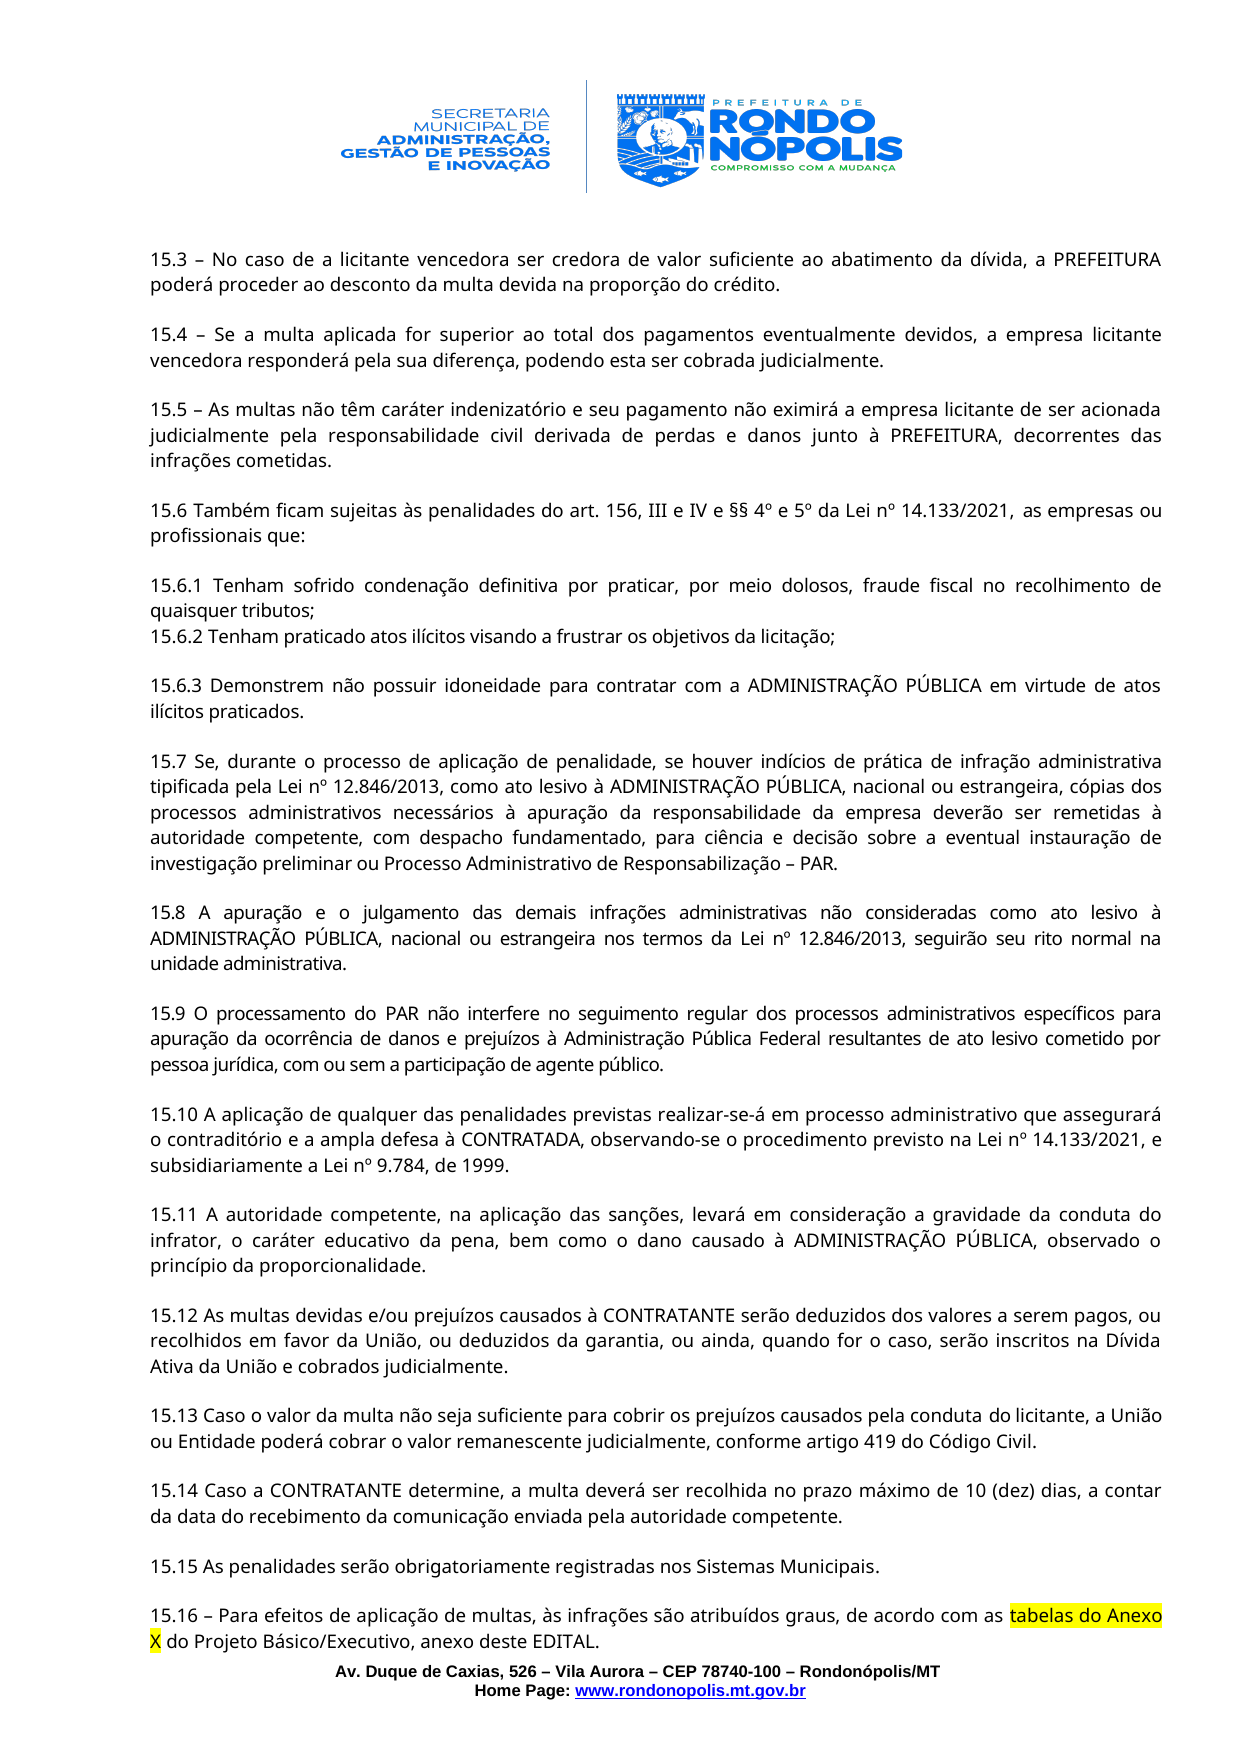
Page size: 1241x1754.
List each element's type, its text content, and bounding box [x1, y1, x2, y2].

text 15.16 – Para efeitos de aplicação de multas, às infrações são atribuídos graus, de acordo com as tabelas do Anexo X do Projeto Básico/Executivo, anexo deste EDITAL. [150, 1602, 1162, 1653]
text 15.10 A aplicação de qualquer das penalidades previstas realizar-se-á em processo administrativo que assegurará o contraditório e a ampla defesa à CONTRATADA, observando-se o procedimento previsto na Lei nº 14.133/2021, e subsidiariamente a Lei nº 9.784, de 1999. [150, 1101, 1162, 1177]
text 15.8 A apuração e o julgamento das demais infrações administrativas não consideradas como ato lesivo à ADMINISTRAÇÃO PÚBLICA, nacional ou estrangeira nos termos da Lei nº 12.846/2013, seguirão seu rito normal na unidade administrativa. [150, 899, 1162, 976]
text 15.6.1 Tenham sofrido condenação definitiva por praticar, por meio dolosos, fraude fiscal no recolhimento de quaisquer tributos; [150, 572, 1162, 623]
text 15.12 As multas devidas e/ou prejuízos causados à CONTRATANTE serão deduzidos dos valores a serem pagos, ou recolhidos em favor da União, ou deduzidos da garantia, ou ainda, quando for o caso, serão inscritos na Dívida Ativa da União e cobrados judicialmente. [150, 1302, 1162, 1379]
text 15.15 As penalidades serão obrigatoriamente registradas nos Sistemas Municipais. [150, 1553, 1162, 1578]
text 15.5 – As multas não têm caráter indenizatório e seu pagamento não eximirá a empresa licitante de ser acionada judicialmente pela responsabilidade civil derivada de perdas e danos junto à PREFEITURA, decorrentes das infrações cometidas. [150, 396, 1162, 473]
text 15.3 – No caso de a licitante vencedora ser credora de valor suficiente ao abatimento da dívida, a PREFEITURA poderá proceder ao desconto da multa devida na proporção do crédito. [150, 246, 1162, 297]
text 15.7 Se, durante o processo de aplicação de penalidade, se houver indícios de prática de infração administrativa tipificada pela Lei nº 12.846/2013, como ato lesivo à ADMINISTRAÇÃO PÚBLICA, nacional ou estrangeira, cópias dos processos administrativos necessários à apuração da responsabilidade da empresa deverão ser remetidas à autoridade competente, com despacho fundamentado, para ciência e decisão sobre a eventual instauração de investigação preliminar ou Processo Administrativo de Responsabilização – PAR. [150, 748, 1162, 876]
text 15.14 Caso a CONTRATANTE determine, a multa deverá ser recolhida no prazo máximo de 10 (dez) dias, a contar da data do recebimento da comunicação enviada pela autoridade competente. [150, 1478, 1162, 1529]
text 15.6.3 Demonstrem não possuir idoneidade para contratar com a ADMINISTRAÇÃO PÚBLICA em virtude de atos ilícitos praticados. [150, 673, 1162, 724]
text 15.6 Também ficam sujeitas às penalidades do art. 156, III e IV e §§ 4º e 5º da Lei nº 14.133/2021, as empresas ou profissionais que: [150, 497, 1162, 548]
text 15.9 O processamento do PAR não interfere no seguimento regular dos processos administrativos específicos para apuração da ocorrência de danos e prejuízos à Administração Pública Federal resultantes de ato lesivo cometido por pessoa jurídica, com ou sem a participação de agente público. [150, 1000, 1162, 1077]
text 15.4 – Se a multa aplicada for superior ao total dos pagamentos eventualmente devidos, a empresa licitante vencedora responderá pela sua diferença, podendo esta ser cobrada judicialmente. [150, 321, 1162, 372]
text 15.6.2 Tenham praticado atos ilícitos visando a frustrar os objetivos da licitação; [150, 623, 1162, 649]
text 15.11 A autoridade competente, na aplicação das sanções, levará em consideração a gravidade da conduta do infrator, o caráter educativo da pena, bem como o dano causado à ADMINISTRAÇÃO PÚBLICA, observado o princípio da proporcionalidade. [150, 1201, 1162, 1278]
picture [341, 80, 903, 193]
text 15.13 Caso o valor da multa não seja suficiente para cobrir os prejuízos causados pela conduta do licitante, a União ou Entidade poderá cobrar o valor remanescente judicialmente, conforme artigo 419 do Código Civil. [150, 1403, 1162, 1454]
